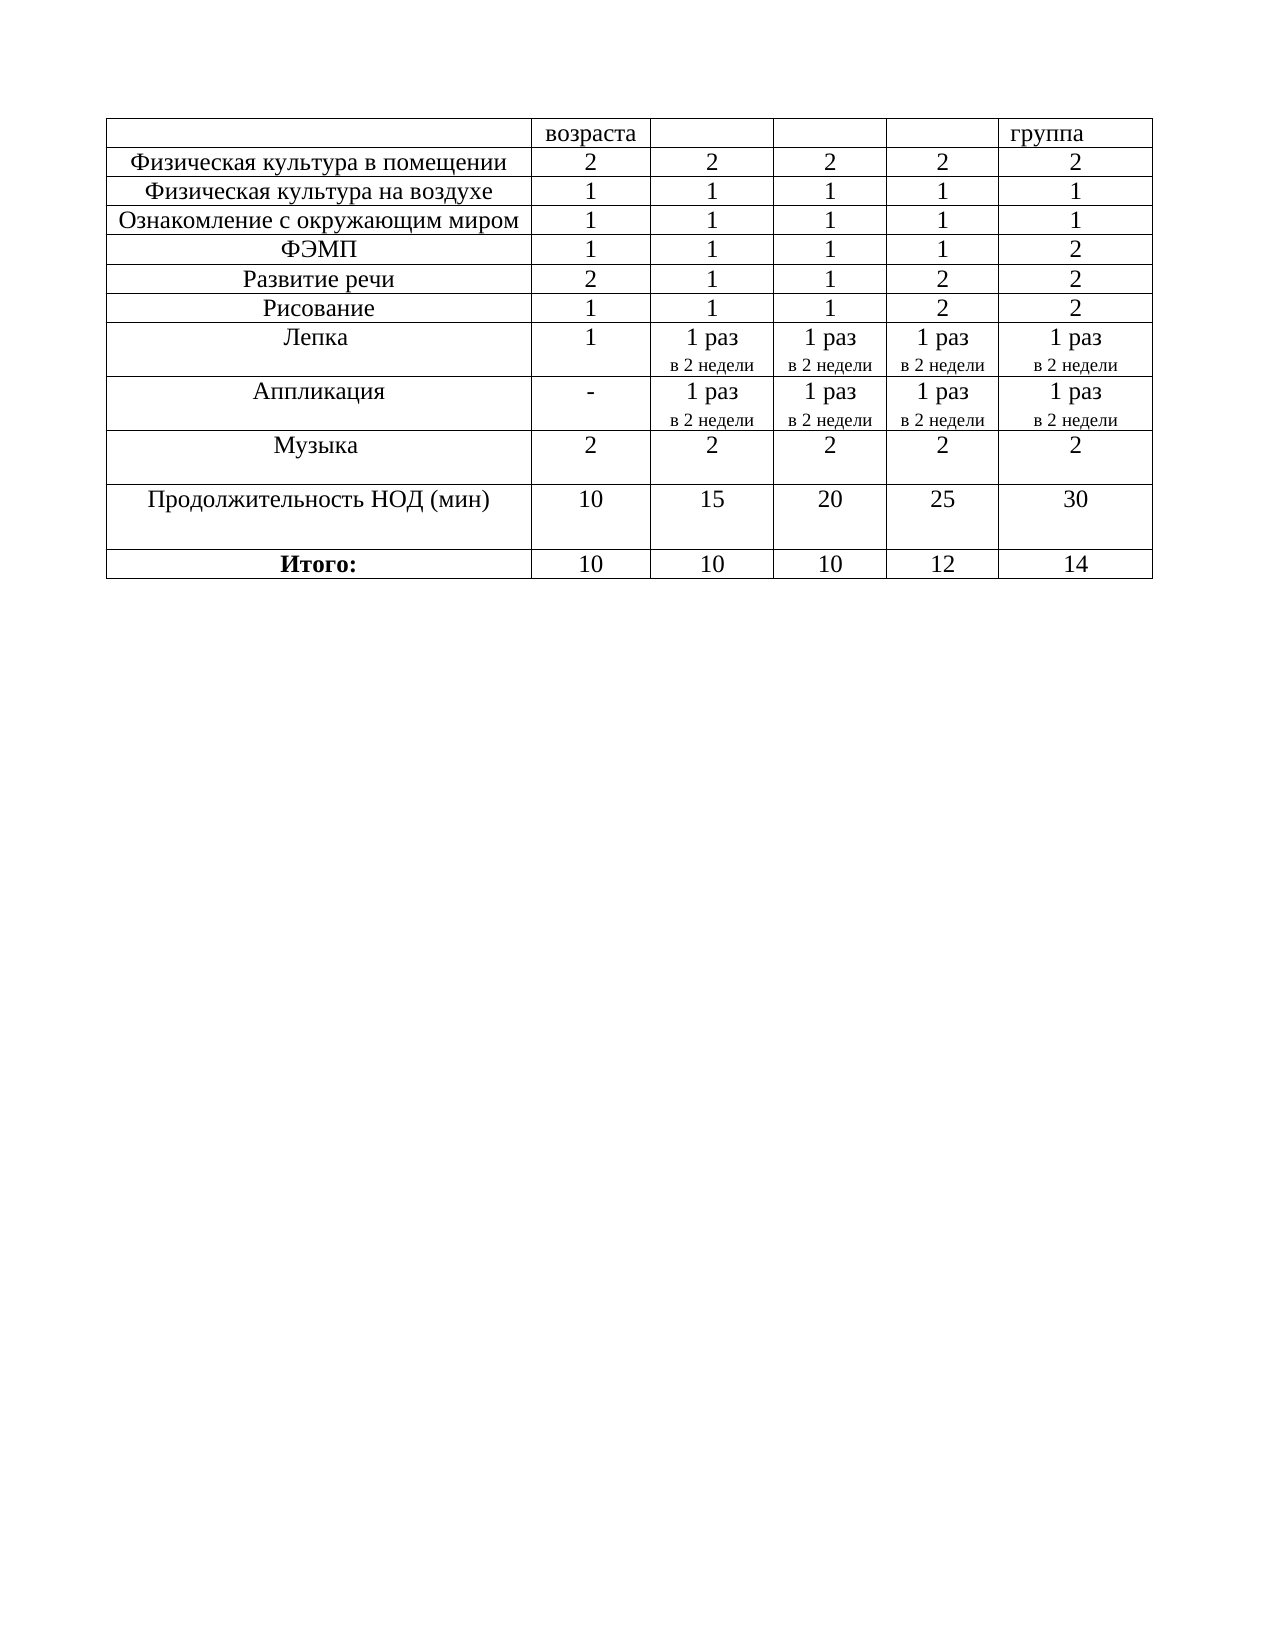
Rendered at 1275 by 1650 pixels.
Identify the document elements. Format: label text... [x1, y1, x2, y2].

table_header [107, 119, 531, 147]
table_cell 1 [774, 206, 886, 234]
table_cell Лепка [107, 323, 531, 376]
table_cell 1 раз в 2 недели [999, 377, 1152, 430]
table_cell 1 [887, 235, 998, 263]
table_cell 10 [651, 550, 773, 577]
table_cell Рисование [107, 294, 531, 322]
table_cell 15 [651, 485, 773, 548]
table_cell Физическая культура на воздухе [107, 177, 531, 205]
table_cell 1 [774, 177, 886, 205]
table_cell 30 [999, 485, 1152, 548]
table_cell 1 раз в 2 недели [651, 323, 773, 376]
table_cell 10 [532, 550, 650, 577]
table_cell 2 [999, 235, 1152, 263]
table_cell 2 [774, 148, 886, 176]
table_cell 1 [532, 235, 650, 263]
table_cell Музыка [107, 431, 531, 484]
table_cell 20 [774, 485, 886, 548]
table_cell Итого: [107, 550, 531, 577]
table_cell 2 [532, 431, 650, 484]
table_cell 2 [774, 431, 886, 484]
table_cell Развитие речи [107, 265, 531, 292]
table_cell 1 [532, 177, 650, 205]
table_cell [651, 119, 773, 147]
table_cell 1 раз в 2 недели [887, 377, 998, 430]
table_cell 1 [651, 265, 773, 292]
table_cell 12 [887, 550, 998, 577]
table_cell 2 [999, 431, 1152, 484]
table_cell 1 [774, 235, 886, 263]
table_cell 25 [887, 485, 998, 548]
table_cell 2 [887, 265, 998, 292]
table_cell [774, 119, 886, 147]
table_cell 1 [999, 177, 1152, 205]
table_cell 2 [532, 265, 650, 292]
table_cell 2 [651, 431, 773, 484]
table_cell 1 [774, 294, 886, 322]
table_cell 1 раз в 2 недели [774, 377, 886, 430]
table_cell 1 [651, 294, 773, 322]
table_cell Аппликация [107, 377, 531, 430]
table_cell 2 [999, 265, 1152, 292]
table_cell [887, 119, 998, 147]
table_cell 2 [887, 294, 998, 322]
table_cell 1 [887, 177, 998, 205]
table_cell 1 [532, 206, 650, 234]
table_cell 1 [887, 206, 998, 234]
table_cell 10 [774, 550, 886, 577]
table_cell 2 [651, 148, 773, 176]
table_cell - [532, 377, 650, 430]
table_cell 1 раз в 2 недели [887, 323, 998, 376]
table_cell 2 [532, 148, 650, 176]
table_cell 2 [887, 431, 998, 484]
table_cell 14 [999, 550, 1152, 577]
table_cell 1 [532, 323, 650, 376]
table_cell 1 раз в 2 недели [999, 323, 1152, 376]
table_cell Ознакомление с окружающим миром [107, 206, 531, 234]
table_cell 1 раз в 2 недели [651, 377, 773, 430]
table_cell возраста [532, 119, 650, 147]
table_cell Физическая культура в помещении [107, 148, 531, 176]
table_cell 10 [532, 485, 650, 548]
table_cell 2 [887, 148, 998, 176]
table_cell 1 [651, 177, 773, 205]
table_cell 1 [774, 265, 886, 292]
table_cell 2 [999, 148, 1152, 176]
table_cell 1 [999, 206, 1152, 234]
table_cell ФЭМП [107, 235, 531, 263]
table_cell группа [999, 119, 1152, 147]
table_cell 2 [999, 294, 1152, 322]
table_cell 1 [651, 206, 773, 234]
table_cell 1 [532, 294, 650, 322]
table_cell 1 [651, 235, 773, 263]
table_cell Продолжительность НОД (мин) [107, 485, 531, 548]
table_cell 1 раз в 2 недели [774, 323, 886, 376]
